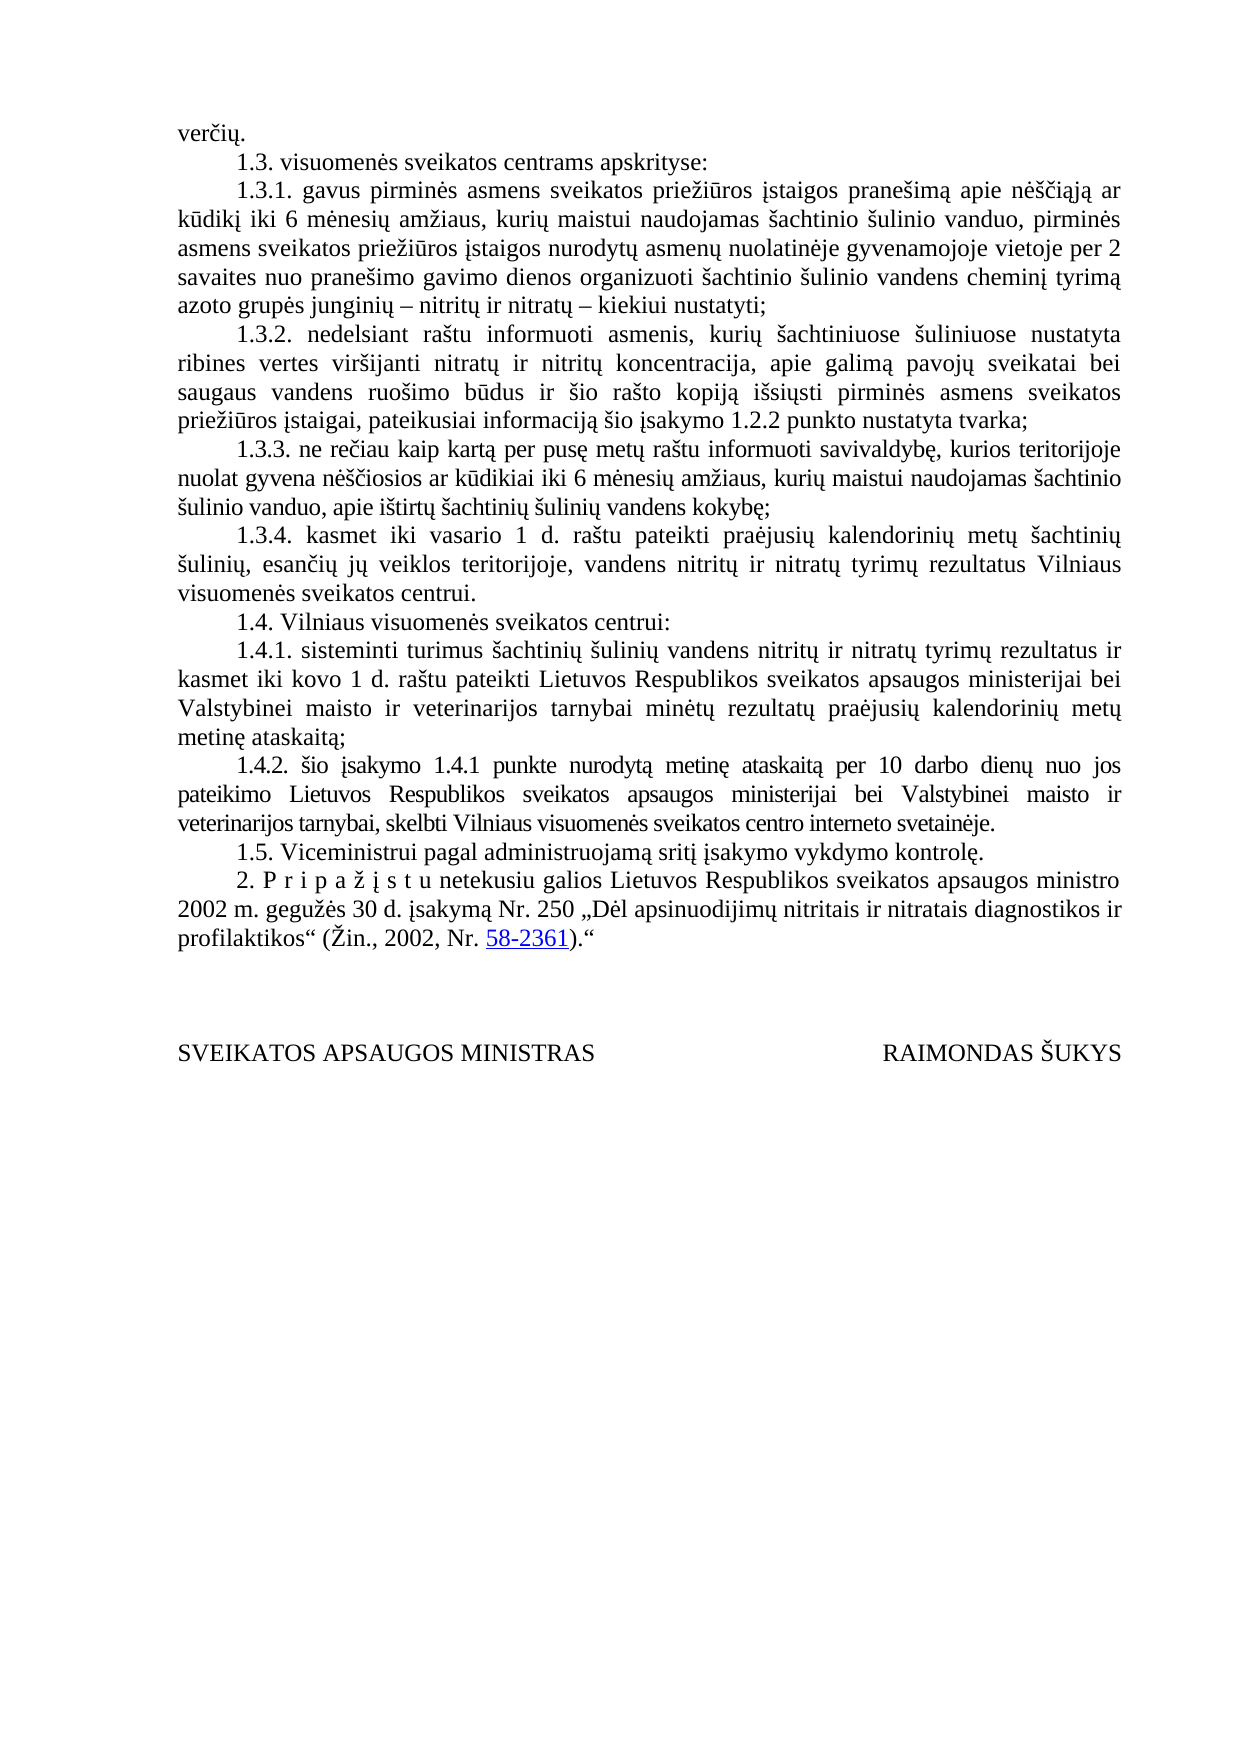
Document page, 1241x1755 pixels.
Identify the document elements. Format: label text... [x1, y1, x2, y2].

text 1.3.1. gavus pirminės asmens sveikatos priežiūros įstaigos pranešimą apie nėščiąją ar kūdikį iki 6 mėnesių amžiaus, kurių maistui naudojamas šachtinio šulinio vanduo, pirminės asmens sveikatos priežiūros įstaigos nurodytų asmenų nuolatinėje gyvenamojoje vietoje per 2 savaites nuo pranešimo gavimo dienos organizuoti šachtinio šulinio vandens cheminį tyrimą azoto grupės junginių – nitritų ir nitratų – kiekiui nustatyti; [177, 176, 1122, 319]
text 2. P r i p a ž į s t u netekusiu galios Lietuvos Respublikos sveikatos apsaugos ministro 2002 m. gegužės 30 d. įsakymą Nr. 250 „Dėl apsinuodijimų nitritais ir nitratais diagnostikos ir profilaktikos“ (Žin., 2002, Nr. 58-2361).“ [177, 866, 1122, 952]
text 1.4.2. šio įsakymo 1.4.1 punkte nurodytą metinę ataskaitą per 10 darbo dienų nuo jos pateikimo Lietuvos Respublikos sveikatos apsaugos ministerijai bei Valstybinei maisto ir veterinarijos tarnybai, skelbti Vilniaus visuomenės sveikatos centro interneto svetainėje. [177, 751, 1122, 837]
text 1.3.3. ne rečiau kaip kartą per pusę metų raštu informuoti savivaldybę, kurios teritorijoje nuolat gyvena nėščiosios ar kūdikiai iki 6 mėnesių amžiaus, kurių maistui naudojamas šachtinio šulinio vanduo, apie ištirtų šachtinių šulinių vandens kokybę; [177, 434, 1122, 521]
text 1.4. Vilniaus visuomenės sveikatos centrui: [177, 607, 1122, 636]
text 1.3.2. nedelsiant raštu informuoti asmenis, kurių šachtiniuose šuliniuose nustatyta ribines vertes viršijanti nitratų ir nitritų koncentracija, apie galimą pavojų sveikatai bei saugaus vandens ruošimo būdus ir šio rašto kopiją išsiųsti pirminės asmens sveikatos priežiūros įstaigai, pateikusiai informaciją šio įsakymo 1.2.2 punkto nustatyta tvarka; [177, 319, 1122, 434]
text 1.4.1. sisteminti turimus šachtinių šulinių vandens nitritų ir nitratų tyrimų rezultatus ir kasmet iki kovo 1 d. raštu pateikti Lietuvos Respublikos sveikatos apsaugos ministerijai bei Valstybinei maisto ir veterinarijos tarnybai minėtų rezultatų praėjusių kalendorinių metų metinę ataskaitą; [177, 636, 1122, 751]
text SVEIKATOS APSAUGOS MINISTRAS RAIMONDAS ŠUKYS [177, 1038, 1122, 1067]
text verčių. [177, 118, 1122, 147]
text 1.3. visuomenės sveikatos centrams apskrityse: [177, 147, 1122, 176]
text 1.3.4. kasmet iki vasario 1 d. raštu pateikti praėjusių kalendorinių metų šachtinių šulinių, esančių jų veiklos teritorijoje, vandens nitritų ir nitratų tyrimų rezultatus Vilniaus visuomenės sveikatos centrui. [177, 521, 1122, 607]
text 1.5. Viceministrui pagal administruojamą sritį įsakymo vykdymo kontrolę. [177, 837, 1122, 866]
